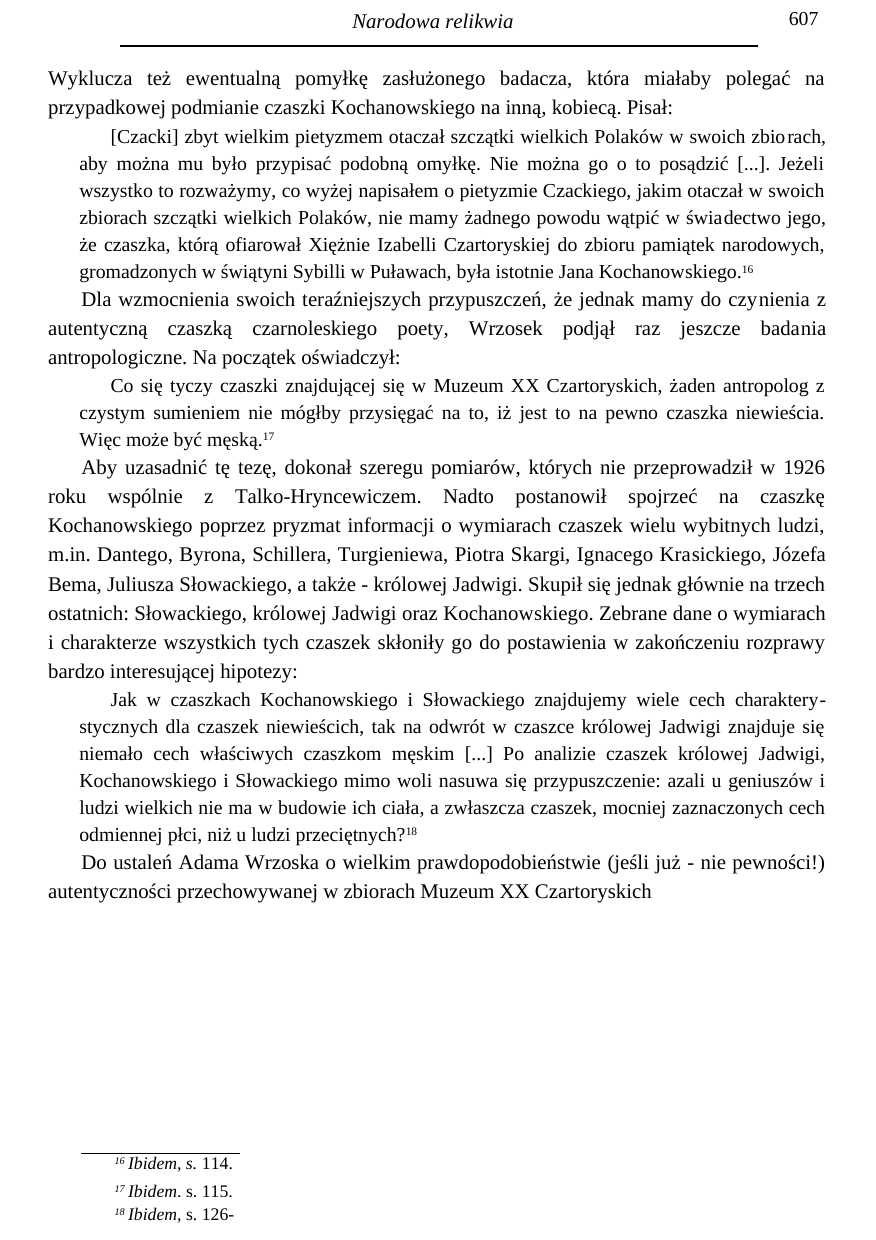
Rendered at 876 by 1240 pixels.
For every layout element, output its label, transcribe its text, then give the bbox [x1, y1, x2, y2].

text Wyklucza też ewentualną pomyłkę zasłużonego badacza, która miałaby polegać na przypadkowej podmianie czaszki Kochanowskiego na inną, kobiecą. Pisał: [48, 66, 826, 119]
text 18 Ibidem, s. 126-127. [81, 1204, 240, 1223]
text 607 [788, 7, 824, 30]
text Dla wzmocnienia swoich teraźniejszych przypuszczeń, że jednak mamy do czy­nienia z autentyczną czaszką czarnoleskiego poety, Wrzosek podjął raz jeszcze bada­nia antropologiczne. Na początek oświadczył: [48, 287, 826, 369]
text Jak w czaszkach Kochanowskiego i Słowackiego znajdujemy wiele cech charaktery­stycznych dla czaszek niewieścich, tak na odwrót w czaszce królowej Jadwigi znajduje się niemało cech właściwych czaszkom męskim [...] Po analizie czaszek królowej Jadwigi, Kochanowskiego i Słowackiego mimo woli nasuwa się przypuszczenie: azali u geniuszów i ludzi wielkich nie ma w budowie ich ciała, a zwłaszcza czaszek, mocniej zaznaczonych cech odmiennej płci, niż u ludzi przeciętnych?18 [79, 688, 826, 846]
text Co się tyczy czaszki znajdującej się w Muzeum XX Czartoryskich, żaden antropolog z czystym sumieniem nie mógłby przysięgać na to, iż jest to na pewno czaszka niewieścia. Więc może być męską.17 [79, 374, 826, 451]
text [Czacki] zbyt wielkim pietyzmem otaczał szczątki wielkich Polaków w swoich zbio­rach, aby można mu było przypisać podobną omyłkę. Nie można go o to posądzić [...]. Jeżeli wszystko to rozważymy, co wyżej napisałem o pietyzmie Czackiego, jakim otaczał w swoich zbiorach szczątki wielkich Polaków, nie mamy żadnego powodu wątpić w świa­dectwo jego, że czaszka, którą ofiarował Xiężnie Izabelli Czartoryskiej do zbioru pamiątek narodowych, gromadzonych w świątyni Sybilli w Puławach, była istotnie Jana Kochanow­skiego.16 [79, 125, 826, 283]
text 17 Ibidem, s. 115. [81, 1181, 240, 1196]
text Do ustaleń Adama Wrzoska o wielkim prawdopodobieństwie (jeśli już - nie pewności!) autentyczności przechowywanej w zbiorach Muzeum XX Czartoryskich [48, 850, 826, 903]
text Aby uzasadnić tę tezę, dokonał szeregu pomiarów, których nie przeprowadził w 1926 roku wspólnie z Talko-Hryncewiczem. Nadto postanowił spojrzeć na czaszkę Kochanowskiego poprzez pryzmat informacji o wymiarach czaszek wielu wybitnych ludzi, m.in. Dantego, Byrona, Schillera, Turgieniewa, Piotra Skargi, Ignacego Kra­sickiego, Józefa Bema, Juliusza Słowackiego, a także - królowej Jadwigi. Skupił się jednak głównie na trzech ostatnich: Słowackiego, królowej Jadwigi oraz Kochanow­skiego. Zebrane dane o wymiarach i charakterze wszystkich tych czaszek skłoniły go do postawienia w zakończeniu rozprawy bardzo interesującej hipotezy: [48, 455, 826, 683]
text Narodowa relikwia [352, 9, 528, 33]
text 16 Ibidem, s. 114. [81, 1154, 240, 1173]
